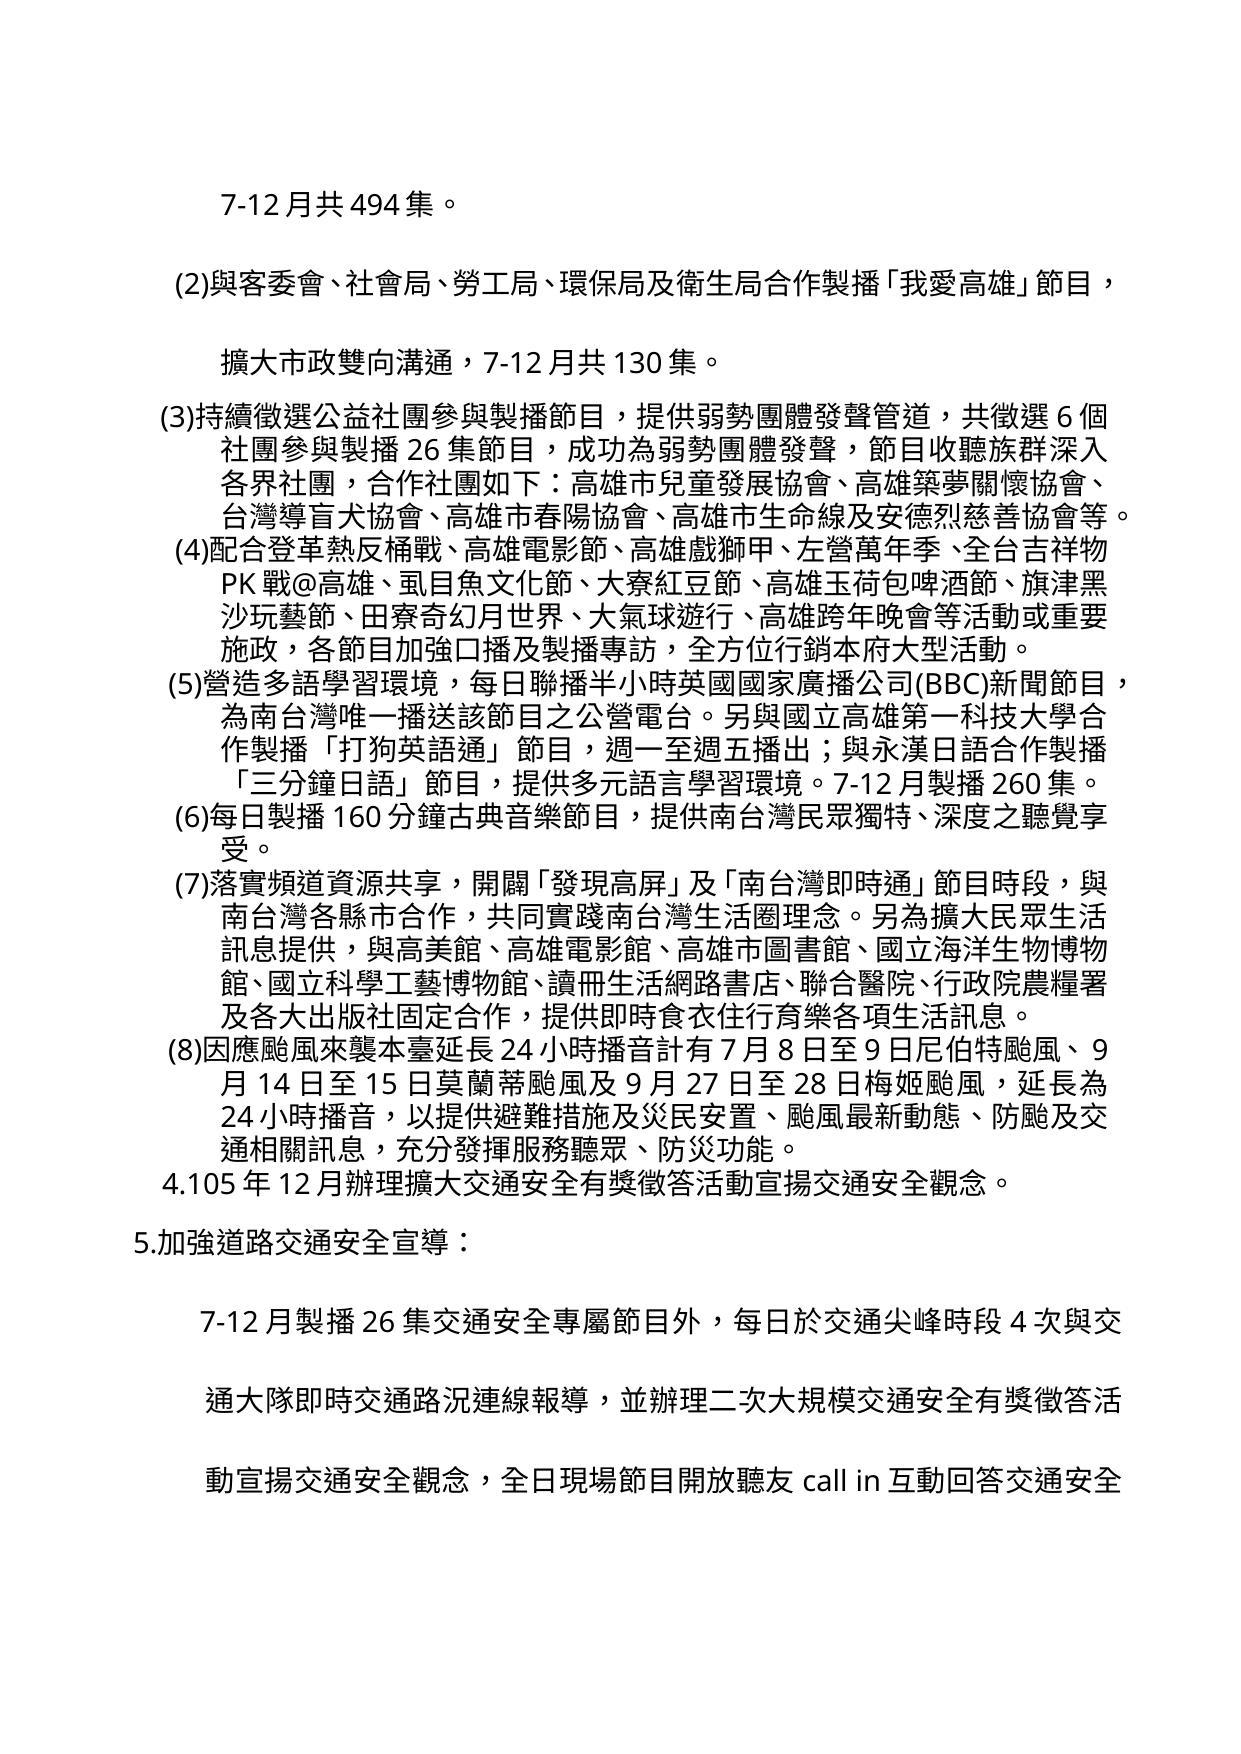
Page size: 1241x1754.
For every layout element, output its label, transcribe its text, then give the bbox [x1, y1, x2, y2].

text (5)營造多語學習環境，每日聯播半小時英國國家廣播公司(BBC)新聞節目，為南台灣唯一播送該節目之公營電台。另與國立高雄第一科技大學合作製播「打狗英語通」節目，週一至週五播出；與永漢日語合作製播「三分鐘日語」節目，提供多元語言學習環境。7-12月製播260集。 [131, 667, 1108, 801]
text 5.加強道路交通安全宣導： [87, 1201, 1123, 1280]
text 4.105年12月辦理擴大交通安全有獎徵答活動宣揚交通安全觀念。 [147, 1167, 1123, 1201]
text (2)與客委會、社會局、勞工局、環保局及衛生局合作製播「我愛高雄」節目，擴大市政雙向溝通，7-12月共130集。 [87, 242, 1123, 401]
text 7-12月製播26集交通安全專屬節目外，每日於交通尖峰時段4次與交通大隊即時交通路況連線報導，並辦理二次大規模交通安全有獎徵答活動宣揚交通安全觀念，全日現場節目開放聽友call in互動回答交通安全 [191, 1280, 1123, 1518]
text (3)持續徵選公益社團參與製播節目，提供弱勢團體發聲管道，共徵選6個社團參與製播26集節目，成功為弱勢團體發聲，節目收聽族群深入各界社團，合作社團如下：高雄市兒童發展協會、高雄築夢關懷協會、台灣導盲犬協會、高雄市春陽協會、高雄市生命線及安德烈慈善協會等。 [87, 401, 1108, 534]
text (8)因應颱風來襲本臺延長24小時播音計有7月8日至9日尼伯特颱風、 9月14日至15日莫蘭蒂颱風及9月27日至28日梅姬颱風，延長為24小時播音，以提供避難措施及災民安置、颱風最新動態、防颱及交通相關訊息，充分發揮服務聽眾、防災功能。 [160, 1034, 1108, 1167]
text (6)每日製播160分鐘古典音樂節目，提供南台灣民眾獨特、深度之聽覺享受。 [175, 801, 1108, 867]
text 7-12月共494集。 [175, 163, 1123, 242]
text (7)落實頻道資源共享，開闢「發現高屏」及「南台灣即時通」節目時段，與南台灣各縣市合作，共同實踐南台灣生活圈理念。另為擴大民眾生活訊息提供，與高美館、高雄電影館、高雄市圖書館、國立海洋生物博物館、國立科學工藝博物館、讀冊生活網路書店、聯合醫院、行政院農糧署及各大出版社固定合作，提供即時食衣住行育樂各項生活訊息。 [175, 867, 1108, 1034]
text (4)配合登革熱反桶戰、高雄電影節、高雄戲獅甲、左營萬年季、全台吉祥物PK戰@高雄、虱目魚文化節、大寮紅豆節、高雄玉荷包啤酒節、旗津黑沙玩藝節、田寮奇幻月世界、大氣球遊行、高雄跨年晚會等活動或重要施政，各節目加強口播及製播專訪，全方位行銷本府大型活動。 [175, 534, 1108, 667]
